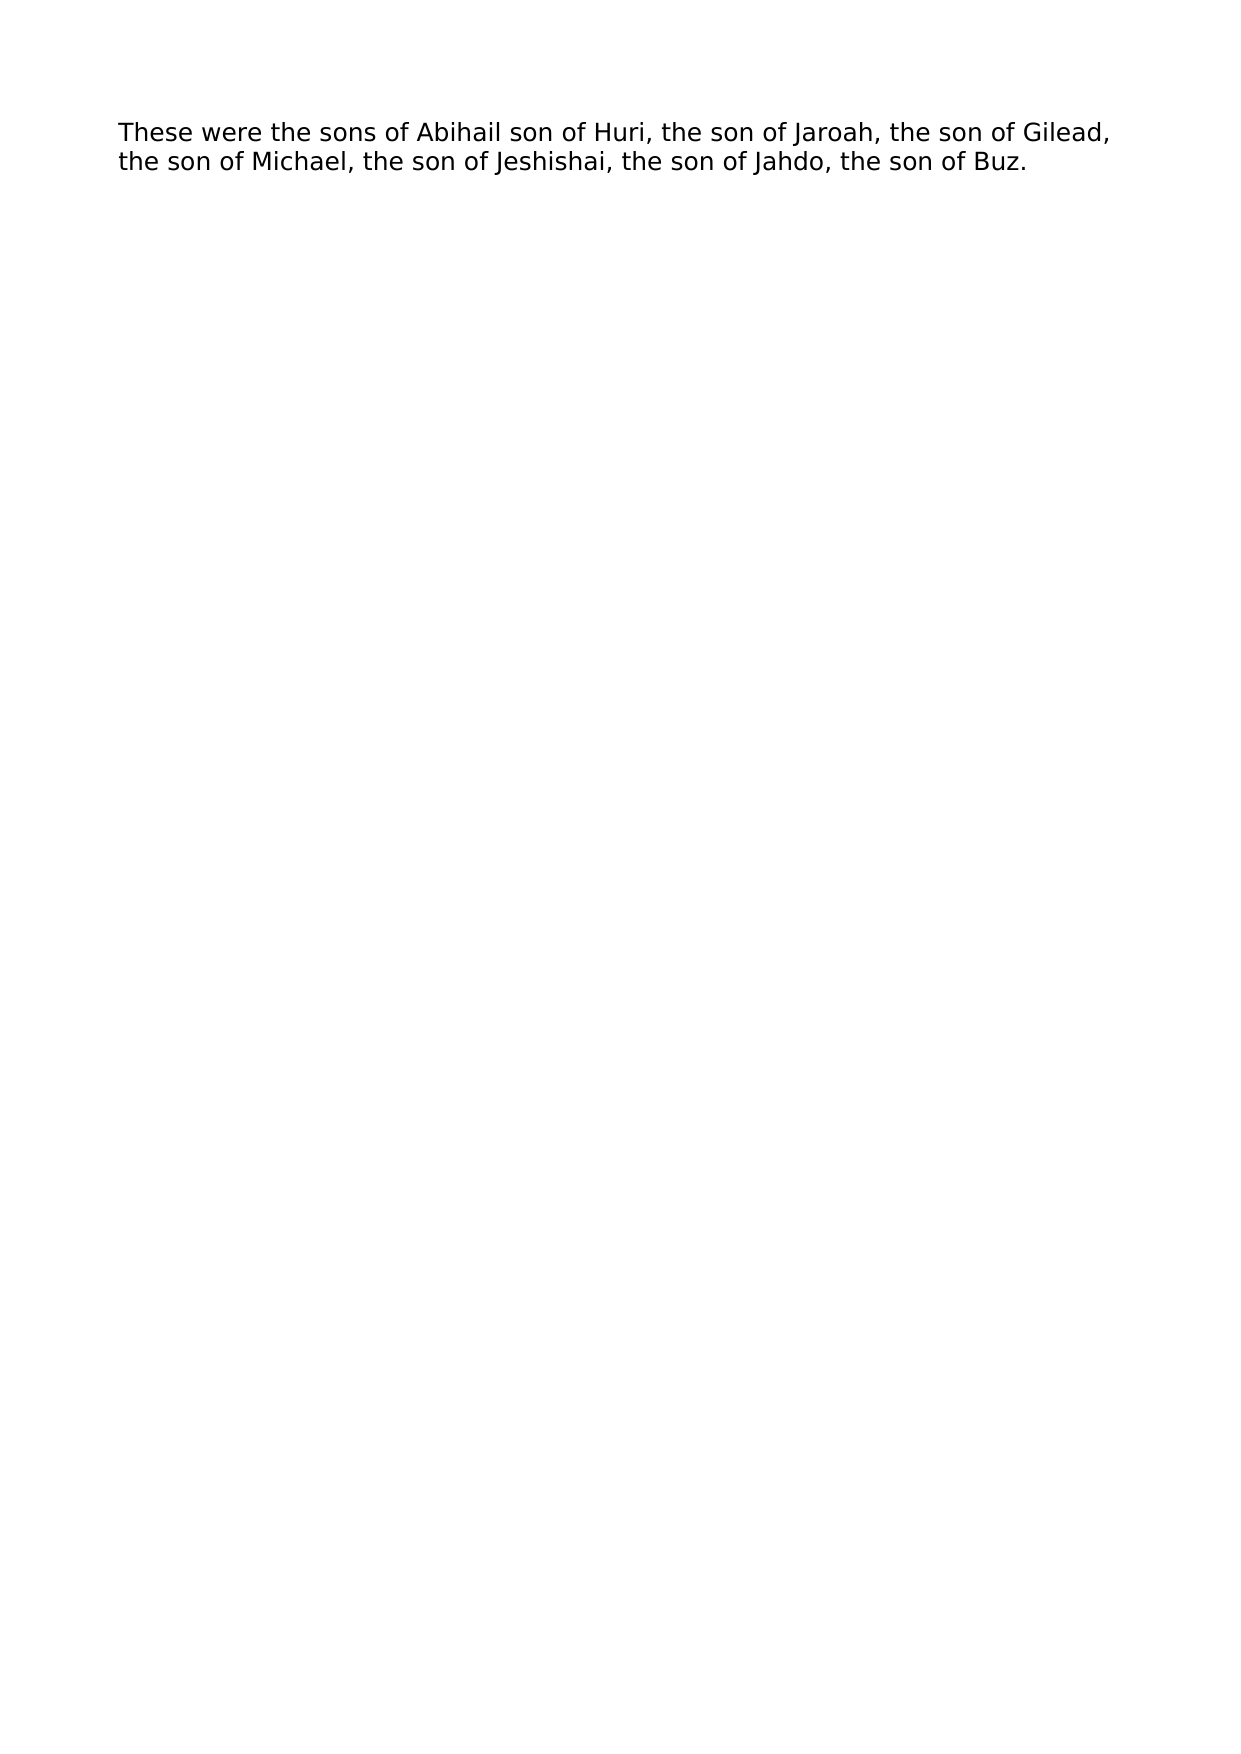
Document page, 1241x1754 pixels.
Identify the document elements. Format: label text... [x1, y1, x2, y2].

text These were the sons of Abihail son of Huri, the son of Jaroah, the son of Gilead, the son of Michael, the son of Jeshishai, the son of Jahdo, the son of Buz. [118, 118, 1122, 176]
